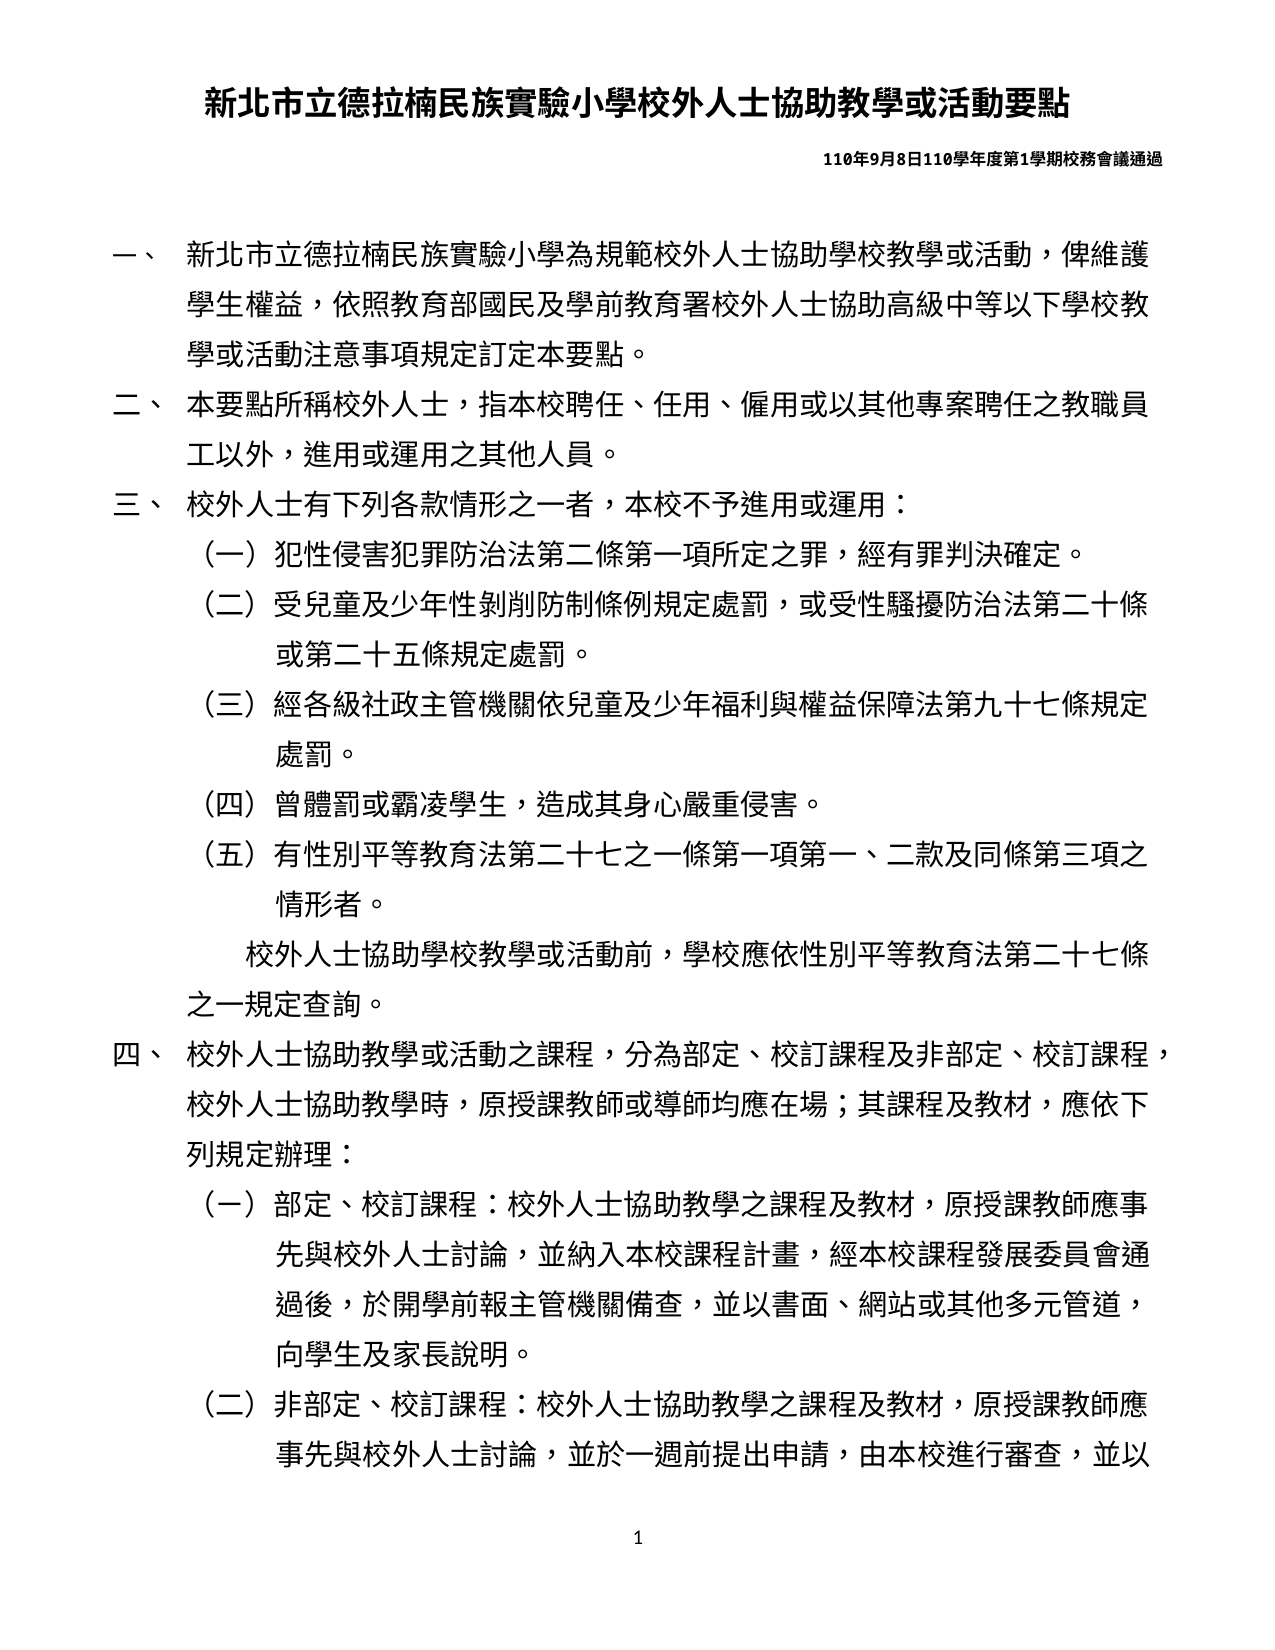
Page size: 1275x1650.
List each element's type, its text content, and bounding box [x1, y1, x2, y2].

text （二）受兒童及少年性剝削防制條例規定處罰，或受性騷擾防治法第二十條或第二十五條規定處罰。 [186, 575, 1162, 675]
list 校外人士有下列各款情形之一者，本校不予進用或運用： [112, 475, 1162, 525]
text 校外人士協助學校教學或活動前，學校應依性別平等教育法第二十七條之一規定查詢。 [186, 925, 1162, 1025]
text （二）非部定、校訂課程：校外人士協助教學之課程及教材，原授課教師應事先與校外人士討論，並於一週前提出申請，由本校進行審查，並以 [186, 1375, 1162, 1475]
text （四）曾體罰或霸凌學生，造成其身心嚴重侵害。 [186, 775, 1162, 825]
text 新北市立德拉楠民族實驗小學校外人士協助教學或活動要點 [112, 75, 1162, 125]
text （一）犯性侵害犯罪防治法第二條第一項所定之罪，經有罪判決確定。 [186, 525, 1162, 575]
list 新北市立德拉楠民族實驗小學為規範校外人士協助學校教學或活動，俾維護學生權益，依照教育部國民及學前教育署校外人士協助高級中等以下學校教學或活動注意事項規定訂定本要點。 [112, 225, 1162, 375]
list 校外人士協助教學或活動之課程，分為部定、校訂課程及非部定、校訂課程，校外人士協助教學時，原授課教師或導師均應在場；其課程及教材，應依下列規定辦理： [112, 1025, 1162, 1175]
text 110年9月8日110學年度第1學期校務會議通過 [112, 125, 1162, 175]
text （五）有性別平等教育法第二十七之一條第一項第一、二款及同條第三項之情形者。 [186, 825, 1162, 925]
list 本要點所稱校外人士，指本校聘任、任用、僱用或以其他專案聘任之教職員工以外，進用或運用之其他人員。 [112, 375, 1162, 475]
text （三）經各級社政主管機關依兒童及少年福利與權益保障法第九十七條規定處罰。 [186, 675, 1162, 775]
text （ㄧ）部定、校訂課程：校外人士協助教學之課程及教材，原授課教師應事先與校外人士討論，並納入本校課程計畫，經本校課程發展委員會通過後，於開學前報主管機關備查，並以書面、網站或其他多元管道，向學生及家長說明。 [186, 1175, 1162, 1375]
